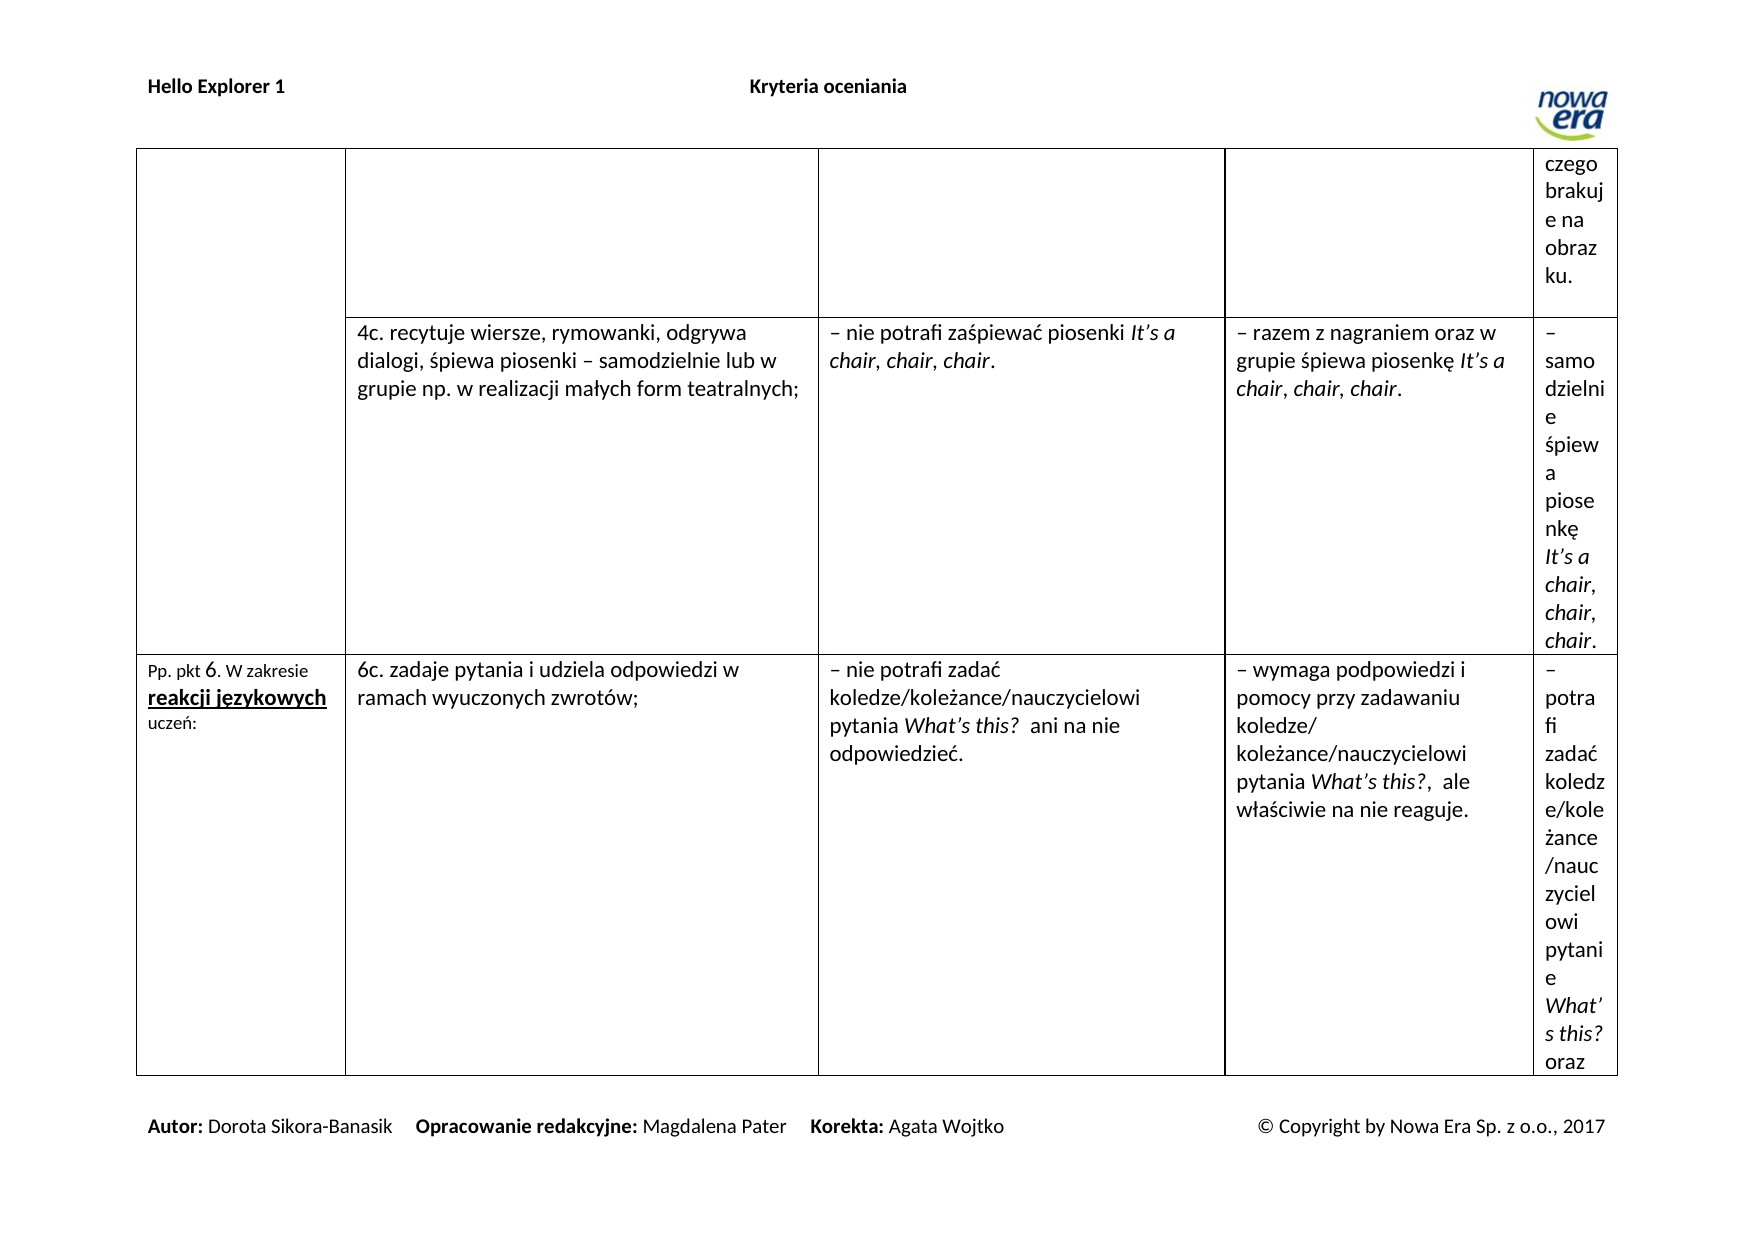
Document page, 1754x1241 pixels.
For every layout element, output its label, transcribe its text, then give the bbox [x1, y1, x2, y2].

table_cell – razem z nagraniem oraz w grupie śpiewa piosenkę It’s a chair, chair, chair. [1226, 318, 1533, 654]
picture [1526, 83, 1621, 148]
table_cell – nie potrafi zaśpiewać piosenki It’s a chair, chair, chair. [819, 318, 1224, 654]
table_cell – potrafi zadać koledze/koleżance/nauczycielowi pytanie What’s this? oraz [1534, 655, 1617, 1075]
table_cell [819, 149, 1224, 317]
table_cell Pp. pkt 6. W zakresie reakcji językowych uczeń: [137, 655, 345, 1075]
table_cell [137, 149, 345, 654]
table_cell 4c. recytuje wiersze, rymowanki, odgrywa dialogi, śpiewa piosenki – samodzielnie lub w grupie np. w realizacji małych form teatralnych; [346, 318, 818, 654]
table_cell [346, 149, 818, 317]
table_cell – nie potrafi zadać koledze/koleżance/nauczycielowi pytania What’s this? ani na nie odpowiedzieć. [819, 655, 1224, 1075]
table_cell [1226, 149, 1533, 317]
table_cell – samodzielnie śpiewa piosenkę It’s a chair, chair, chair. [1534, 318, 1617, 654]
table_cell czego brakuje na obrazku. [1534, 149, 1617, 317]
table_cell – wymaga podpowiedzi i pomocy przy zadawaniu koledze/ koleżance/nauczycielowi pytania What’s this?, ale właściwie na nie reaguje. [1226, 655, 1533, 1075]
table_cell 6c. zadaje pytania i udziela odpowiedzi w ramach wyuczonych zwrotów; [346, 655, 818, 1075]
